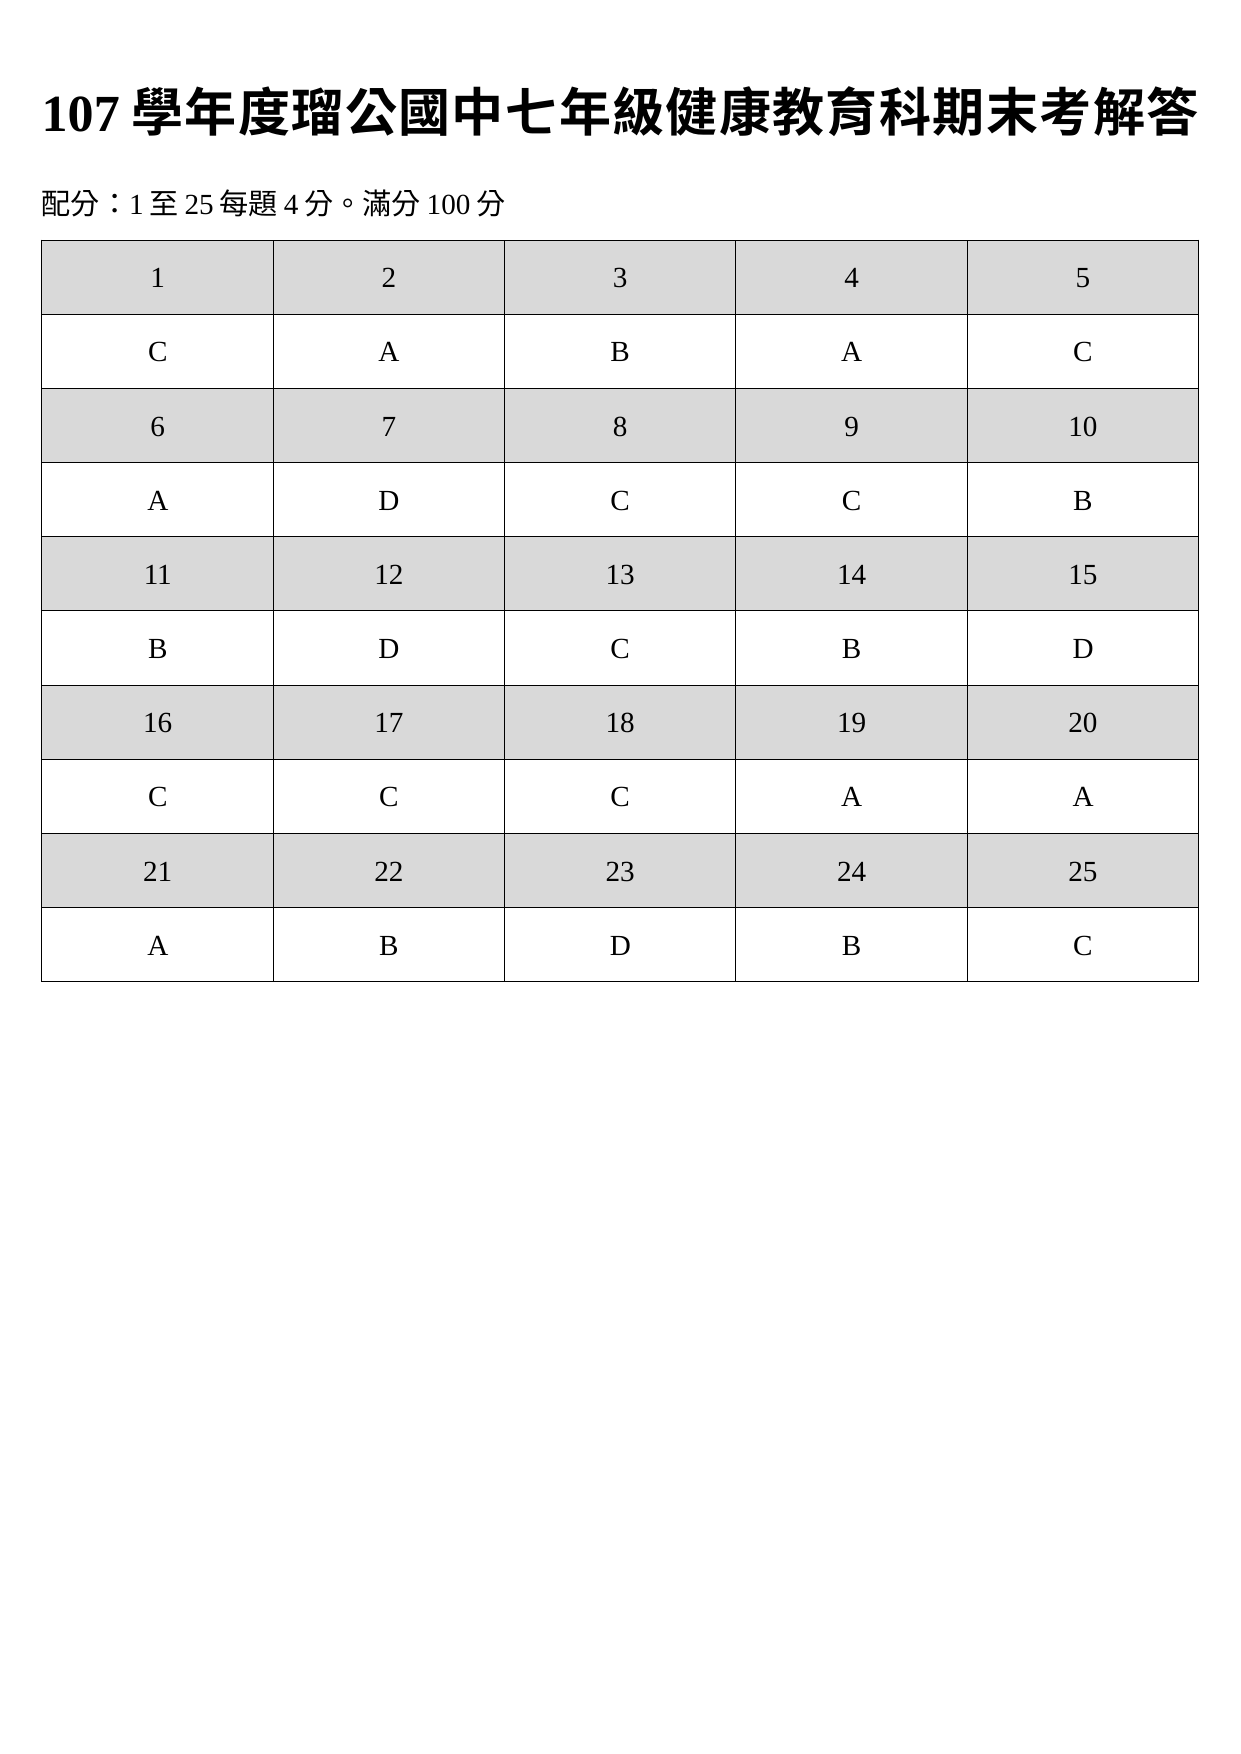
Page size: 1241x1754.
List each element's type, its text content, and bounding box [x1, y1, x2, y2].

table_cell 8 [505, 389, 735, 462]
table_cell C [42, 760, 273, 833]
table_cell 16 [42, 686, 273, 759]
table_cell C [968, 908, 1198, 981]
table_cell A [42, 463, 273, 536]
table_cell 23 [505, 834, 735, 907]
text 107學年度瑠公國中七年級健康教育科期末考解答 [41, 52, 1199, 164]
table_cell A [736, 760, 967, 833]
table_cell 7 [274, 389, 504, 462]
table_cell 20 [968, 686, 1198, 759]
table_cell 19 [736, 686, 967, 759]
table_cell 11 [42, 537, 273, 610]
table_cell C [736, 463, 967, 536]
table_cell 17 [274, 686, 504, 759]
table_cell B [505, 315, 735, 388]
table_cell 10 [968, 389, 1198, 462]
table_cell B [42, 611, 273, 684]
table_cell 18 [505, 686, 735, 759]
table_cell B [736, 908, 967, 981]
table_cell D [274, 463, 504, 536]
table_cell D [274, 611, 504, 684]
table_cell 22 [274, 834, 504, 907]
table_cell A [736, 315, 967, 388]
table_cell 12 [274, 537, 504, 610]
table_cell A [274, 315, 504, 388]
table_header 2 [274, 241, 504, 314]
table_header 5 [968, 241, 1198, 314]
table_cell B [274, 908, 504, 981]
table_cell C [274, 760, 504, 833]
table_header 1 [42, 241, 273, 314]
text 配分：1至25每題4分。滿分100分 [41, 164, 1199, 239]
table_cell C [505, 463, 735, 536]
table_cell C [505, 611, 735, 684]
table_cell A [968, 760, 1198, 833]
table_cell 21 [42, 834, 273, 907]
table_cell 15 [968, 537, 1198, 610]
table_cell C [505, 760, 735, 833]
table_cell C [968, 315, 1198, 388]
table_cell B [968, 463, 1198, 536]
table_cell 9 [736, 389, 967, 462]
table_cell 14 [736, 537, 967, 610]
table_header 4 [736, 241, 967, 314]
table_cell 13 [505, 537, 735, 610]
table_cell A [42, 908, 273, 981]
table_cell 24 [736, 834, 967, 907]
table_cell C [42, 315, 273, 388]
table_cell D [505, 908, 735, 981]
table_cell 25 [968, 834, 1198, 907]
table_cell B [736, 611, 967, 684]
table_header 3 [505, 241, 735, 314]
table_cell 6 [42, 389, 273, 462]
table_cell D [968, 611, 1198, 684]
